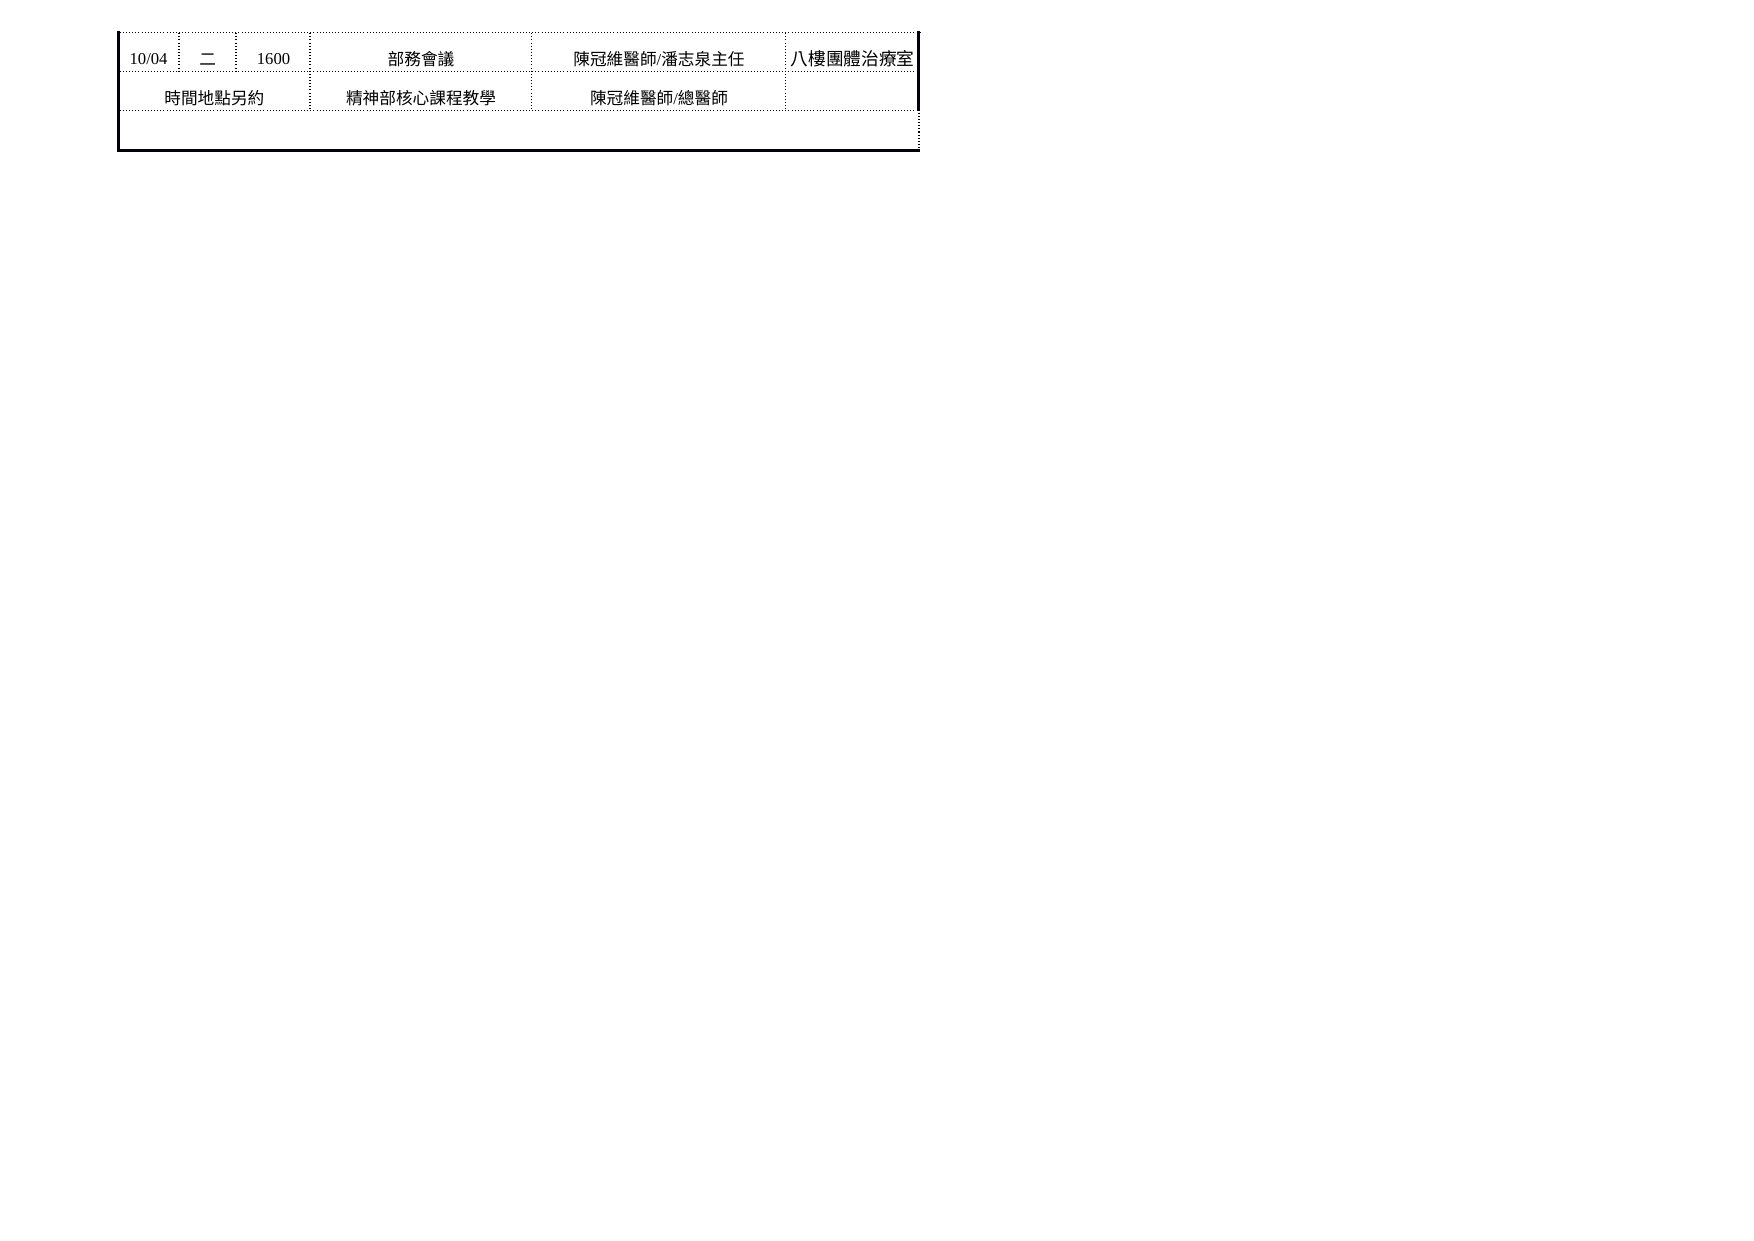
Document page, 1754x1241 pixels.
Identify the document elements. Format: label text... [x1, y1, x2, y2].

table_cell 陳冠維醫師/潘志泉主任 [532, 31, 786, 71]
table_cell [786, 71, 917, 109]
table_cell 時間地點另約 [120, 71, 310, 109]
table_cell 精神部核心課程教學 [310, 71, 532, 109]
table_cell 陳冠維醫師/總醫師 [532, 71, 786, 109]
table_header [107, 31, 1014, 227]
table_header [1014, 31, 1655, 227]
table_cell 八樓團體治療室 [786, 31, 917, 71]
table_cell 二 [179, 31, 236, 71]
table_cell 10/04 [120, 31, 179, 71]
table_cell 1600 [236, 31, 310, 71]
table_cell 部務會議 [310, 31, 532, 71]
table_cell [120, 110, 919, 149]
